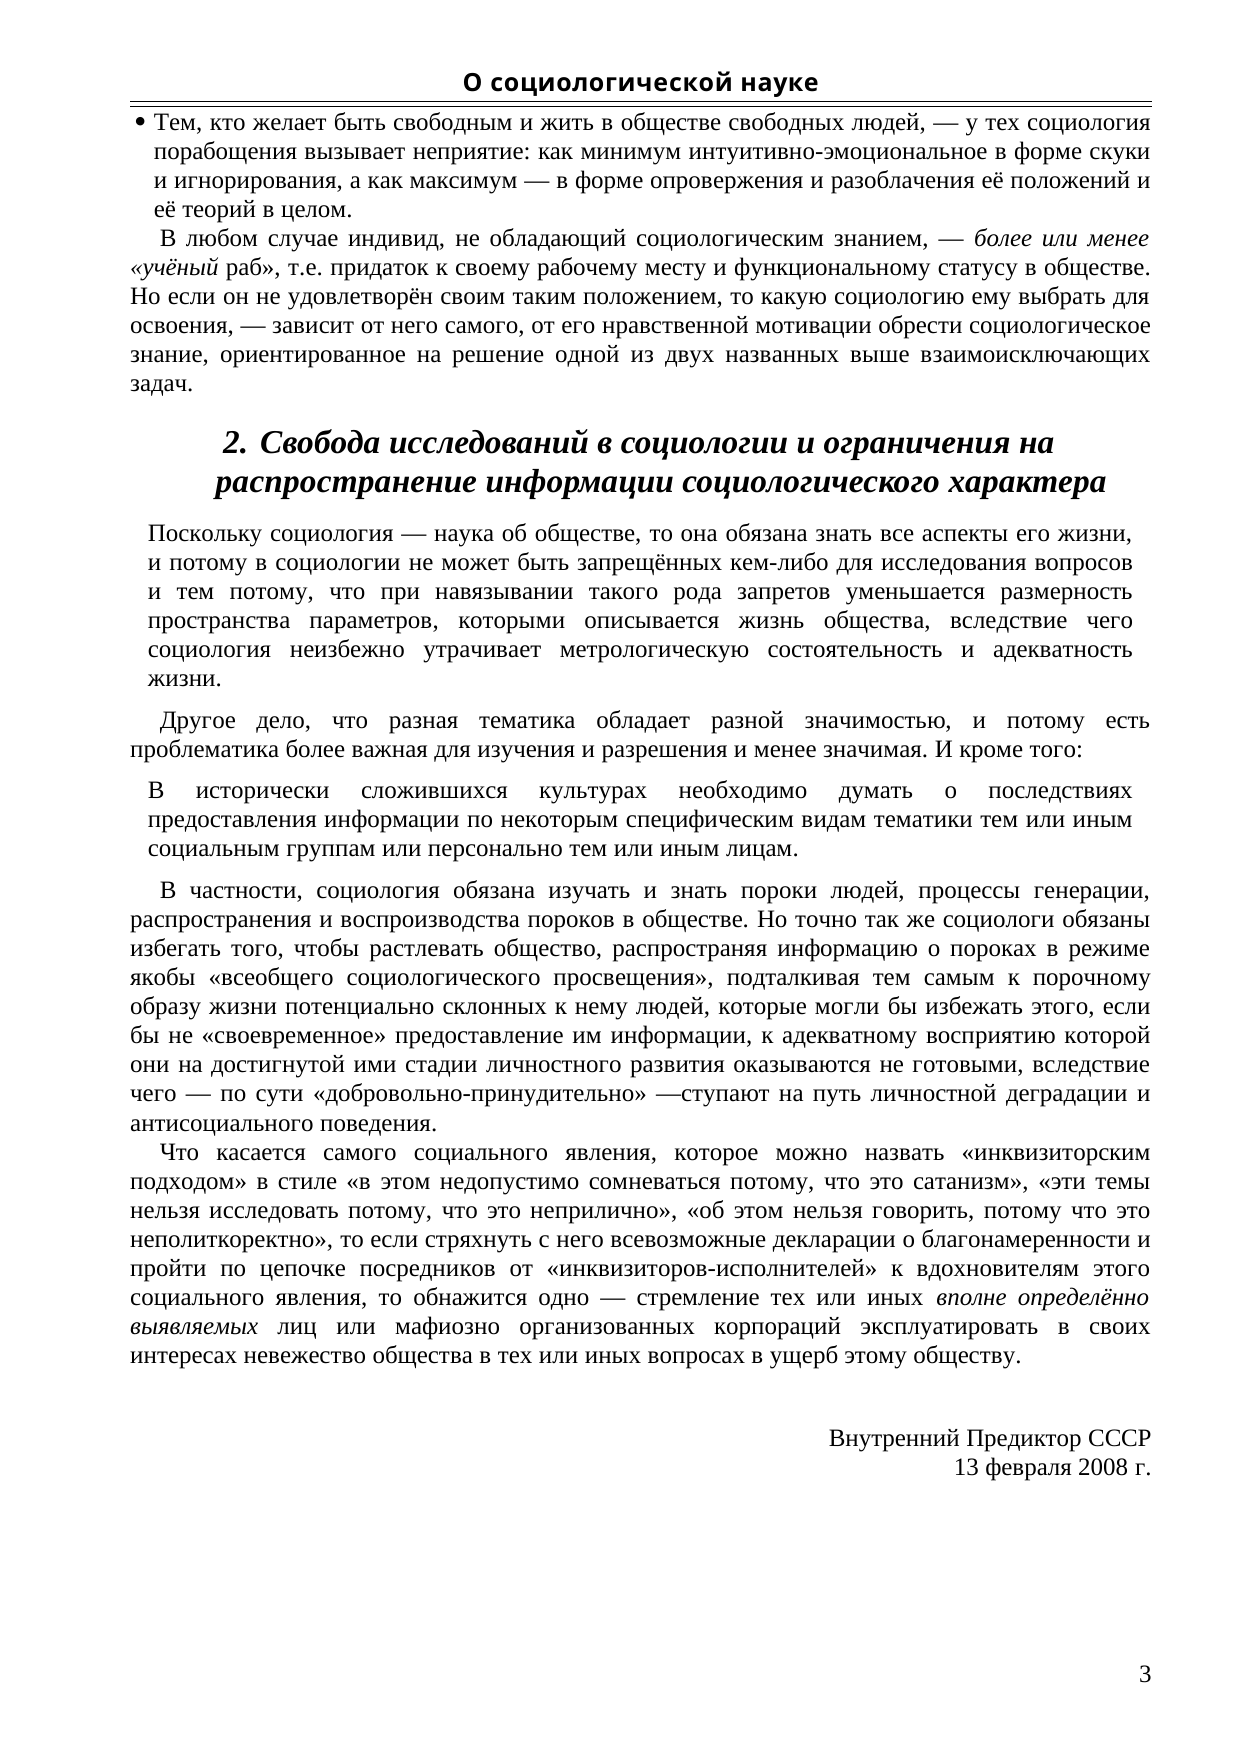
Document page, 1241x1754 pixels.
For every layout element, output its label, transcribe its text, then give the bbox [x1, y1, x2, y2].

text Другое дело, что разная тематика обладает разной значимостью, и потому есть проблематика более важная для изучения и разрешения и менее значимая. И кроме того: [130, 704, 1152, 763]
text Что касается самого социального явления, которое можно назвать «инквизиторским подходом» в стиле «в этом недопустимо сомневаться потому, что это сатанизм», «эти темы нельзя исследовать потому, что это неприлично», «об этом нельзя говорить, потому что это неполиткоректно», то если стряхнуть с него всевозможные декларации о благонамеренности и пройти по цепочке посредников от «инквизиторов-исполнителей» к вдохновителям этого социального явления, то обнажится одно — стремление тех или иных вполне определённо выявляемых лиц или мафиозно организованных корпораций эксплуатировать в своих интересах невежество общества в тех или иных вопросах в ущерб этому обществу. [130, 1136, 1152, 1369]
text В частности, социология обязана изучать и знать пороки людей, процессы генерации, распространения и воспроизводства пороков в обществе. Но точно так же социологи обязаны избегать того, чтобы растлевать общество, распространяя информацию о пороках в режиме якобы «всеобщего социологического просвещения», подталкивая тем самым к порочному образу жизни потенциально склонных к нему людей, которые могли бы избежать этого, если бы не «своевременное» предоставление им информации, к адекватному восприятию которой они на достигнутой ими стадии личностного развития оказываются не готовыми, вследствие чего — по сути «добровольно-принудительно» —ступают на путь личностной деградации и антисоциального поведения. [130, 875, 1152, 1136]
text Внутренний Предиктор СССР 13 февраля 2008 г. [130, 1423, 1152, 1481]
list Тем, кто желает быть свободным и жить в обществе свободных людей, — у тех социология порабощения вызывает неприятие: как минимум интуитивно-эмоциональное в форме скуки и игнорирования, а как максимум — в форме опровержения и разоблачения её положений и её теорий в целом. [136, 107, 1152, 223]
text В исторически сложившихся культурах необходимо думать о последствиях предоставления информации по некоторым специфическим видам тематики тем или иным социальным группам или персонально тем или иным лицам. [148, 775, 1134, 862]
text Поскольку социология — наука об обществе, то она обязана знать все аспекты его жизни, и потому в социологии не может быть запрещённых кем-либо для исследования вопросов и тем потому, что при навязывании такого рода запретов уменьшается размерность пространства параметров, которыми описывается жизнь общества, вследствие чего социология неизбежно утрачивает метрологическую состоятельность и адекватность жизни. [148, 518, 1134, 692]
subtitle 2. Свобода исследований в социологии и ограничения на распространение информации социологического характера [130, 422, 1152, 499]
text В любом случае индивид, не обладающий социологическим знанием, — более или менее «учёный раб», т.е. придаток к своему рабочему месту и функциональному статусу в обществе. Но если он не удовлетворён своим таким положением, то какую социологию ему выбрать для освоения, — зависит от него самого, от его нравственной мотивации обрести социологическое знание, ориентированное на решение одной из двух названных выше взаимоисключающих задач. [130, 223, 1152, 397]
